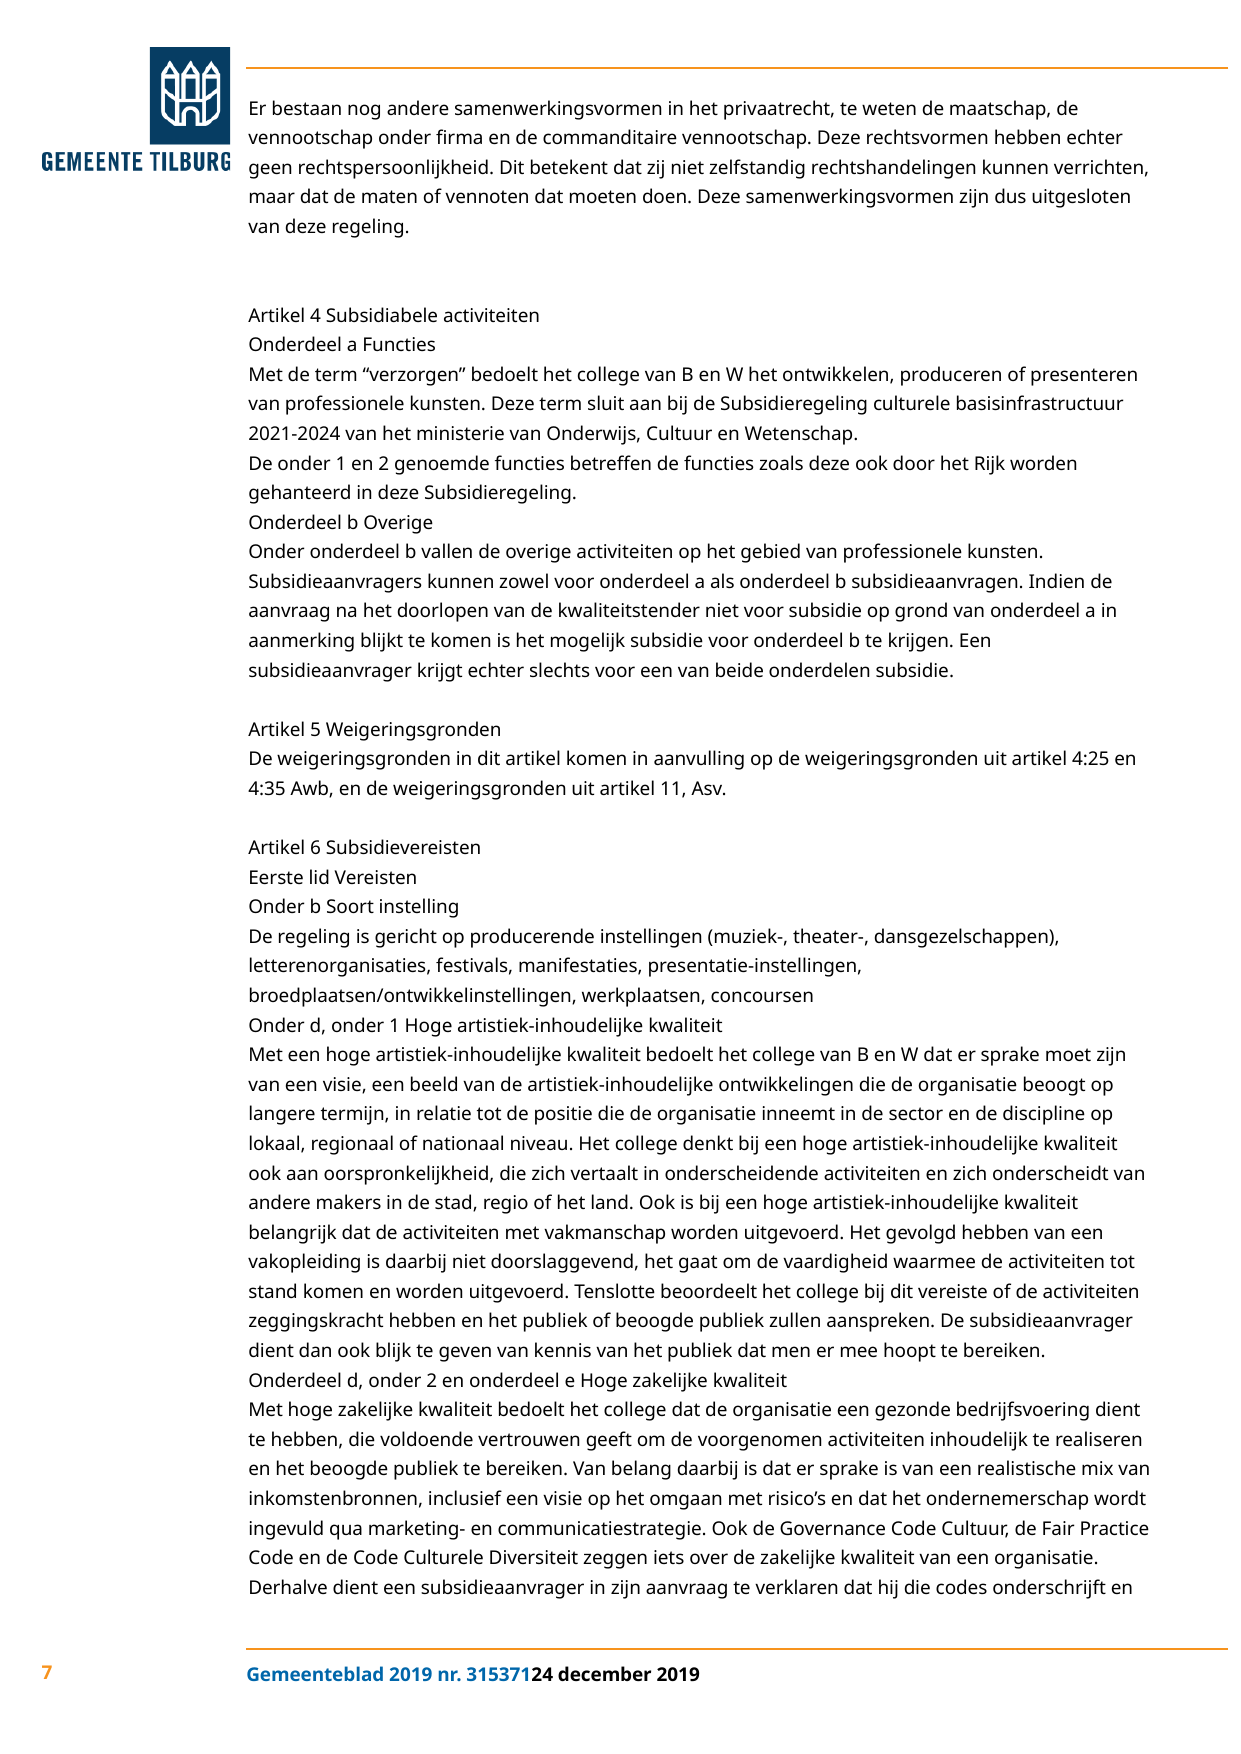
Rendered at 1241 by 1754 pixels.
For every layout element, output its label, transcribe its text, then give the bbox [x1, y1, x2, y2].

text Artikel 6 Subsidievereisten [248, 834, 1152, 860]
text Met de term “verzorgen” bedoelt het college van B en W het ontwikkelen, produceren of presenteren van professionele kunsten. Deze term sluit aan bij de Subsidieregeling culturele basisinfrastructuur 2021-2024 van het ministerie van Onderwijs, Cultuur en Wetenschap. [248, 361, 1152, 446]
text Onder b Soort instelling [248, 893, 1152, 919]
text Met hoge zakelijke kwaliteit bedoelt het college dat de organisatie een gezonde bedrijfsvoering dient te hebben, die voldoende vertrouwen geeft om de voorgenomen activiteiten inhoudelijk te realiseren en het beoogde publiek te bereiken. Van belang daarbij is dat er sprake is van een realistische mix van inkomstenbronnen, inclusief een visie op het omgaan met risico’s en dat het ondernemerschap wordt ingevuld qua marketing- en communicatiestrategie. Ook de Governance Code Cultuur, de Fair Practice Code en de Code Culturele Diversiteit zeggen iets over de zakelijke kwaliteit van een organisatie. Derhalve dient een subsidieaanvrager in zijn aanvraag te verklaren dat hij die codes onderschrijft en [248, 1396, 1152, 1600]
text maar dat de maten of vennoten dat moeten doen. Deze samenwerkingsvormen zijn dus uitgesloten van deze regeling. [248, 183, 1152, 239]
text Onder d, onder 1 Hoge artistiek-inhoudelijke kwaliteit [248, 1012, 1152, 1038]
text Artikel 5 Weigeringsgronden [248, 716, 1152, 742]
text De regeling is gericht op producerende instellingen (muziek-, theater-, dansgezelschappen), letterenorganisaties, festivals, manifestaties, presentatie-instellingen, broedplaatsen/ontwikkelinstellingen, werkplaatsen, concoursen [248, 923, 1152, 1008]
text Met een hoge artistiek-inhoudelijke kwaliteit bedoelt het college van B en W dat er sprake moet zijn van een visie, een beeld van de artistiek-inhoudelijke ontwikkelingen die de organisatie beoogt op langere termijn, in relatie tot de positie die de organisatie inneemt in de sector en de discipline op lokaal, regionaal of nationaal niveau. Het college denkt bij een hoge artistiek-inhoudelijke kwaliteit ook aan oorspronkelijkheid, die zich vertaalt in onderscheidende activiteiten en zich onderscheidt van andere makers in de stad, regio of het land. Ook is bij een hoge artistiek-inhoudelijke kwaliteit belangrijk dat de activiteiten met vakmanschap worden uitgevoerd. Het gevolgd hebben van een vakopleiding is daarbij niet doorslaggevend, het gaat om de vaardigheid waarmee de activiteiten tot stand komen en worden uitgevoerd. Tenslotte beoordeelt het college bij dit vereiste of de activiteiten zeggingskracht hebben en het publiek of beoogde publiek zullen aanspreken. De subsidieaanvrager dient dan ook blijk te geven van kennis van het publiek dat men er mee hoopt te bereiken. [248, 1041, 1152, 1363]
text Onderdeel b Overige [248, 509, 1152, 535]
text Onderdeel d, onder 2 en onderdeel e Hoge zakelijke kwaliteit [248, 1367, 1152, 1393]
text Onderdeel a Functies [248, 331, 1152, 357]
text De onder 1 en 2 genoemde functies betreffen de functies zoals deze ook door het Rijk worden gehanteerd in deze Subsidieregeling. [248, 450, 1152, 505]
text Artikel 4 Subsidiabele activiteiten [248, 302, 1152, 328]
text De weigeringsgronden in dit artikel komen in aanvulling op de weigeringsgronden uit artikel 4:25 en 4:35 Awb, en de weigeringsgronden uit artikel 11, Asv. [248, 746, 1152, 801]
picture [41, 47, 231, 172]
text Onder onderdeel b vallen de overige activiteiten op het gebied van professionele kunsten. Subsidieaanvragers kunnen zowel voor onderdeel a als onderdeel b subsidieaanvragen. Indien de aanvraag na het doorlopen van de kwaliteitstender niet voor subsidie op grond van onderdeel a in aanmerking blijkt te komen is het mogelijk subsidie voor onderdeel b te krijgen. Een subsidieaanvrager krijgt echter slechts voor een van beide onderdelen subsidie. [248, 538, 1152, 683]
text Eerste lid Vereisten [248, 864, 1152, 890]
text Er bestaan nog andere samenwerkingsvormen in het privaatrecht, te weten de maatschap, de vennootschap onder firma en de commanditaire vennootschap. Deze rechtsvormen hebben echter geen rechtspersoonlijkheid. Dit betekent dat zij niet zelfstandig rechtshandelingen kunnen verrichten, [248, 95, 1152, 180]
